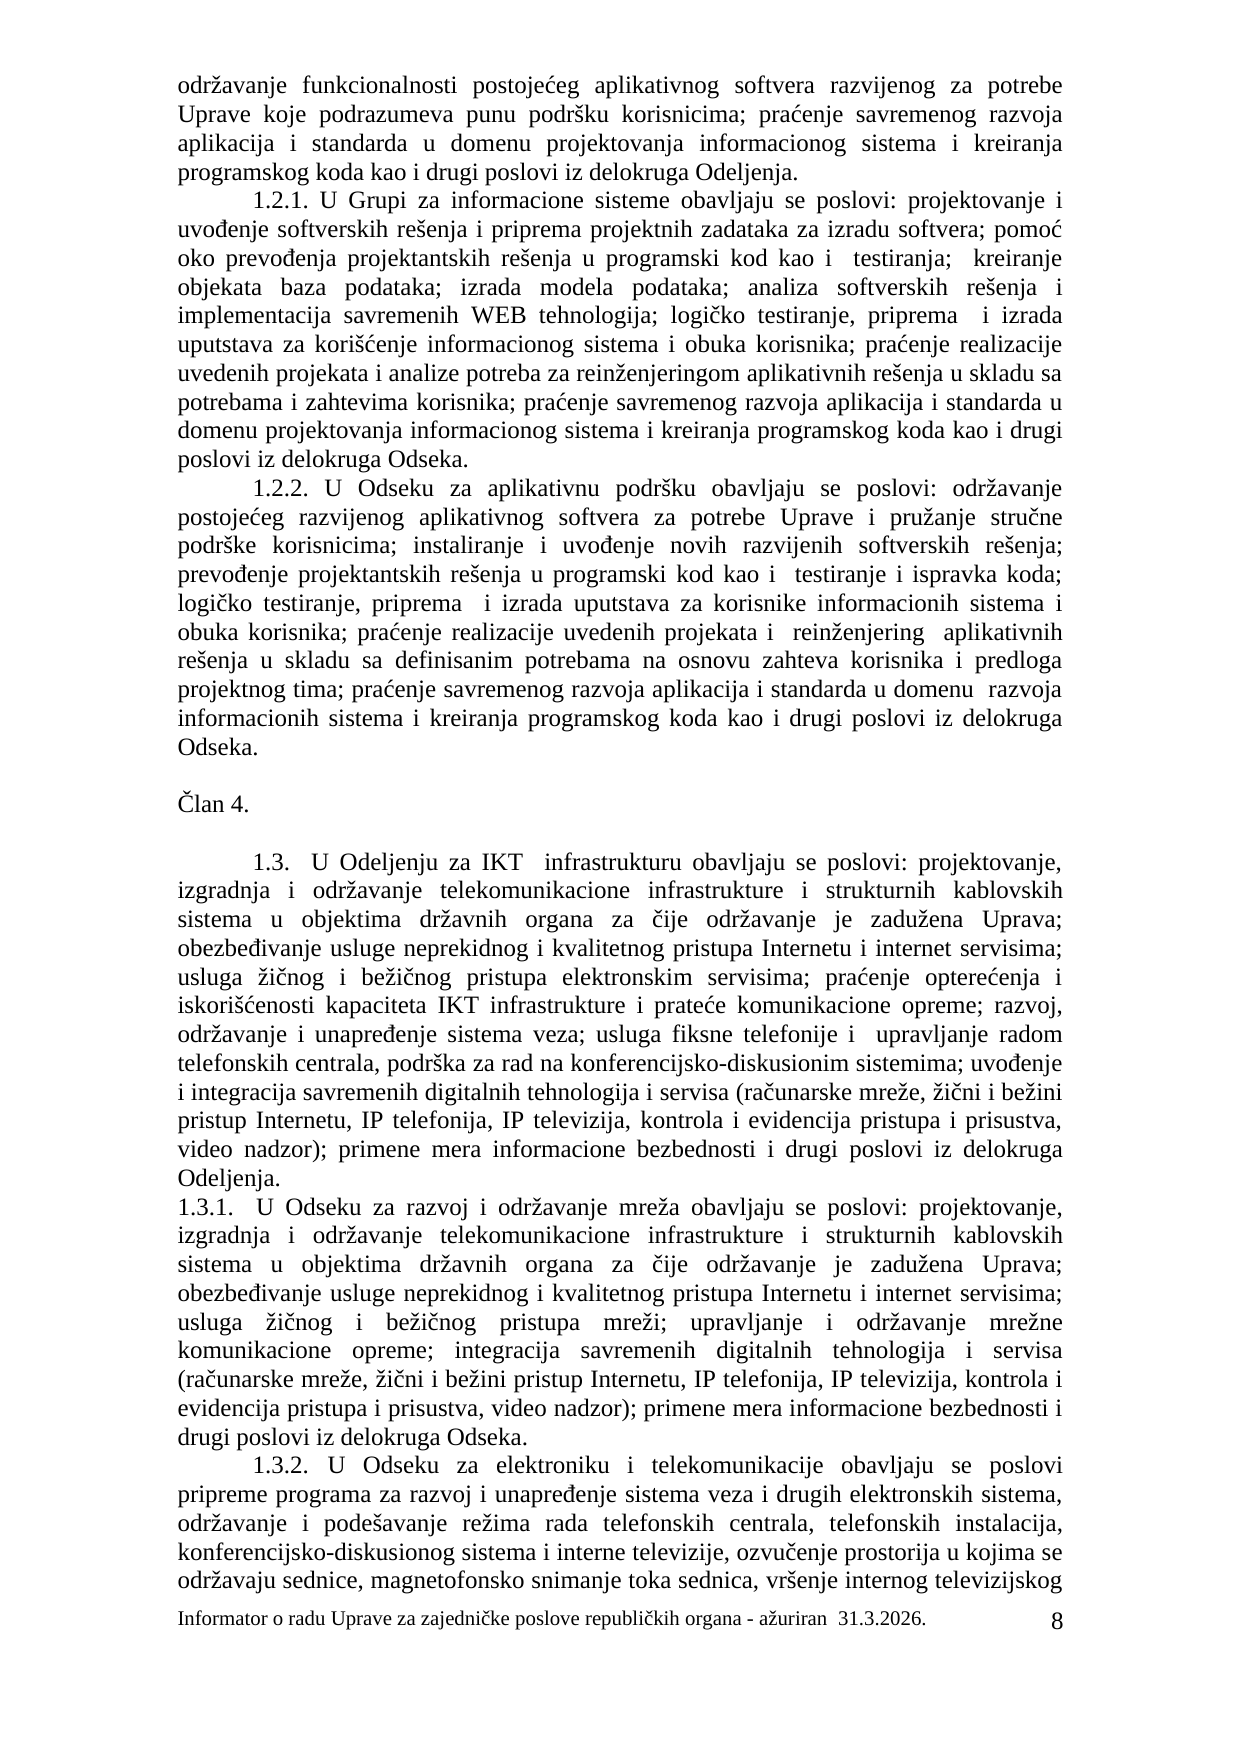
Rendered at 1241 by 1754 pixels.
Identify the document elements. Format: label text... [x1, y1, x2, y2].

subtitle Član 4. [177, 789, 1063, 818]
subtitle 1.2.1. U Grupi za informacione sisteme obavljaju se poslovi: projektovanje i uvođenje softverskih rešenja i priprema projektnih zadataka za izradu softvera; pomoć oko prevođenja projektantskih rešenja u programski kod kao i testiranja; kreiranje objekata baza podataka; izrada modela podataka; analiza softverskih rešenja i implementacija savremenih WEB tehnologija; logičko testiranje, priprema i izrada uputstava za korišćenje informacionog sistema i obuka korisnika; praćenje realizacije uvedenih projekata i analize potreba za reinženjeringom aplikativnih rešenja u skladu sa potrebama i zahtevima korisnika; praćenje savremenog razvoja aplikacija i standarda u domenu projektovanja informacionog sistema i kreiranja programskog koda kao i drugi poslovi iz delokruga Odseka. [177, 185, 1063, 473]
subtitle 1.3. U Odeljenju za IKT infrastrukturu obavljaju se poslovi: projektovanje, izgradnja i održavanje telekomunikacione infrastrukture i strukturnih kablovskih sistema u objektima državnih organa za čije održavanje je zadužena Uprava; obezbeđivanje usluge neprekidnog i kvalitetnog pristupa Internetu i internet servisima; usluga žičnog i bežičnog pristupa elektronskim servisima; praćenje opterećenja i iskorišćenosti kapaciteta IKT infrastrukture i prateće komunikacione opreme; razvoj, održavanje i unapređenje sistema veza; usluga fiksne telefonije i upravljanje radom telefonskih centrala, podrška za rad na konferencijsko-diskusionim sistemima; uvođenje i integracija savremenih digitalnih tehnologija i servisa (računarske mreže, žični i bežini pristup Internetu, IP telefonija, IP televizija, kontrola i evidencija pristupa i prisustva, video nadzor); primene mera informacione bezbednosti i drugi poslovi iz delokruga Odeljenja. [177, 847, 1063, 1192]
subtitle 1.3.2. U Odseku za elektroniku i telekomunikacije obavljaju se poslovi pripreme programa za razvoj i unapređenje sistema veza i drugih elektronskih sistema, održavanje i podešavanje režima rada telefonskih centrala, telefonskih instalacija, konferencijsko-diskusionog sistema i interne televizije, ozvučenje prostorija u kojima se održavaju sednice, magnetofonsko snimanje toka sednica, vršenje internog televizijskog [177, 1450, 1063, 1594]
subtitle održavanje funkcionalnosti postojećeg aplikativnog softvera razvijenog za potrebe Uprave koje podrazumeva punu podršku korisnicima; praćenje savremenog razvoja aplikacija i standarda u domenu projektovanja informacionog sistema i kreiranja programskog koda kao i drugi poslovi iz delokruga Odeljenja. [177, 70, 1063, 185]
subtitle 1.3.1. U Odseku za razvoj i održavanje mreža obavljaju se poslovi: projektovanje, izgradnja i održavanje telekomunikacione infrastrukture i strukturnih kablovskih sistema u objektima državnih organa za čije održavanje je zadužena Uprava; obezbeđivanje usluge neprekidnog i kvalitetnog pristupa Internetu i internet servisima; usluga žičnog i bežičnog pristupa mreži; upravljanje i održavanje mrežne komunikacione opreme; integracija savremenih digitalnih tehnologija i servisa (računarske mreže, žični i bežini pristup Internetu, IP telefonija, IP televizija, kontrola i evidencija pristupa i prisustva, video nadzor); primene mera informacione bezbednosti i drugi poslovi iz delokruga Odseka. [177, 1192, 1063, 1450]
subtitle 1.2.2. U Odseku za aplikativnu podršku obavljaju se poslovi: održavanje postojećeg razvijenog aplikativnog softvera za potrebe Uprave i pružanje stručne podrške korisnicima; instaliranje i uvođenje novih razvijenih softverskih rešenja; prevođenje projektantskih rešenja u programski kod kao i testiranje i ispravka koda; logičko testiranje, priprema i izrada uputstava za korisnike informacionih sistema i obuka korisnika; praćenje realizacije uvedenih projekata i reinženjering aplikativnih rešenja u skladu sa definisanim potrebama na osnovu zahteva korisnika i predloga projektnog tima; praćenje savremenog razvoja aplikacija i standarda u domenu razvoja informacionih sistema i kreiranja programskog koda kao i drugi poslovi iz delokruga Odseka. [177, 473, 1063, 760]
